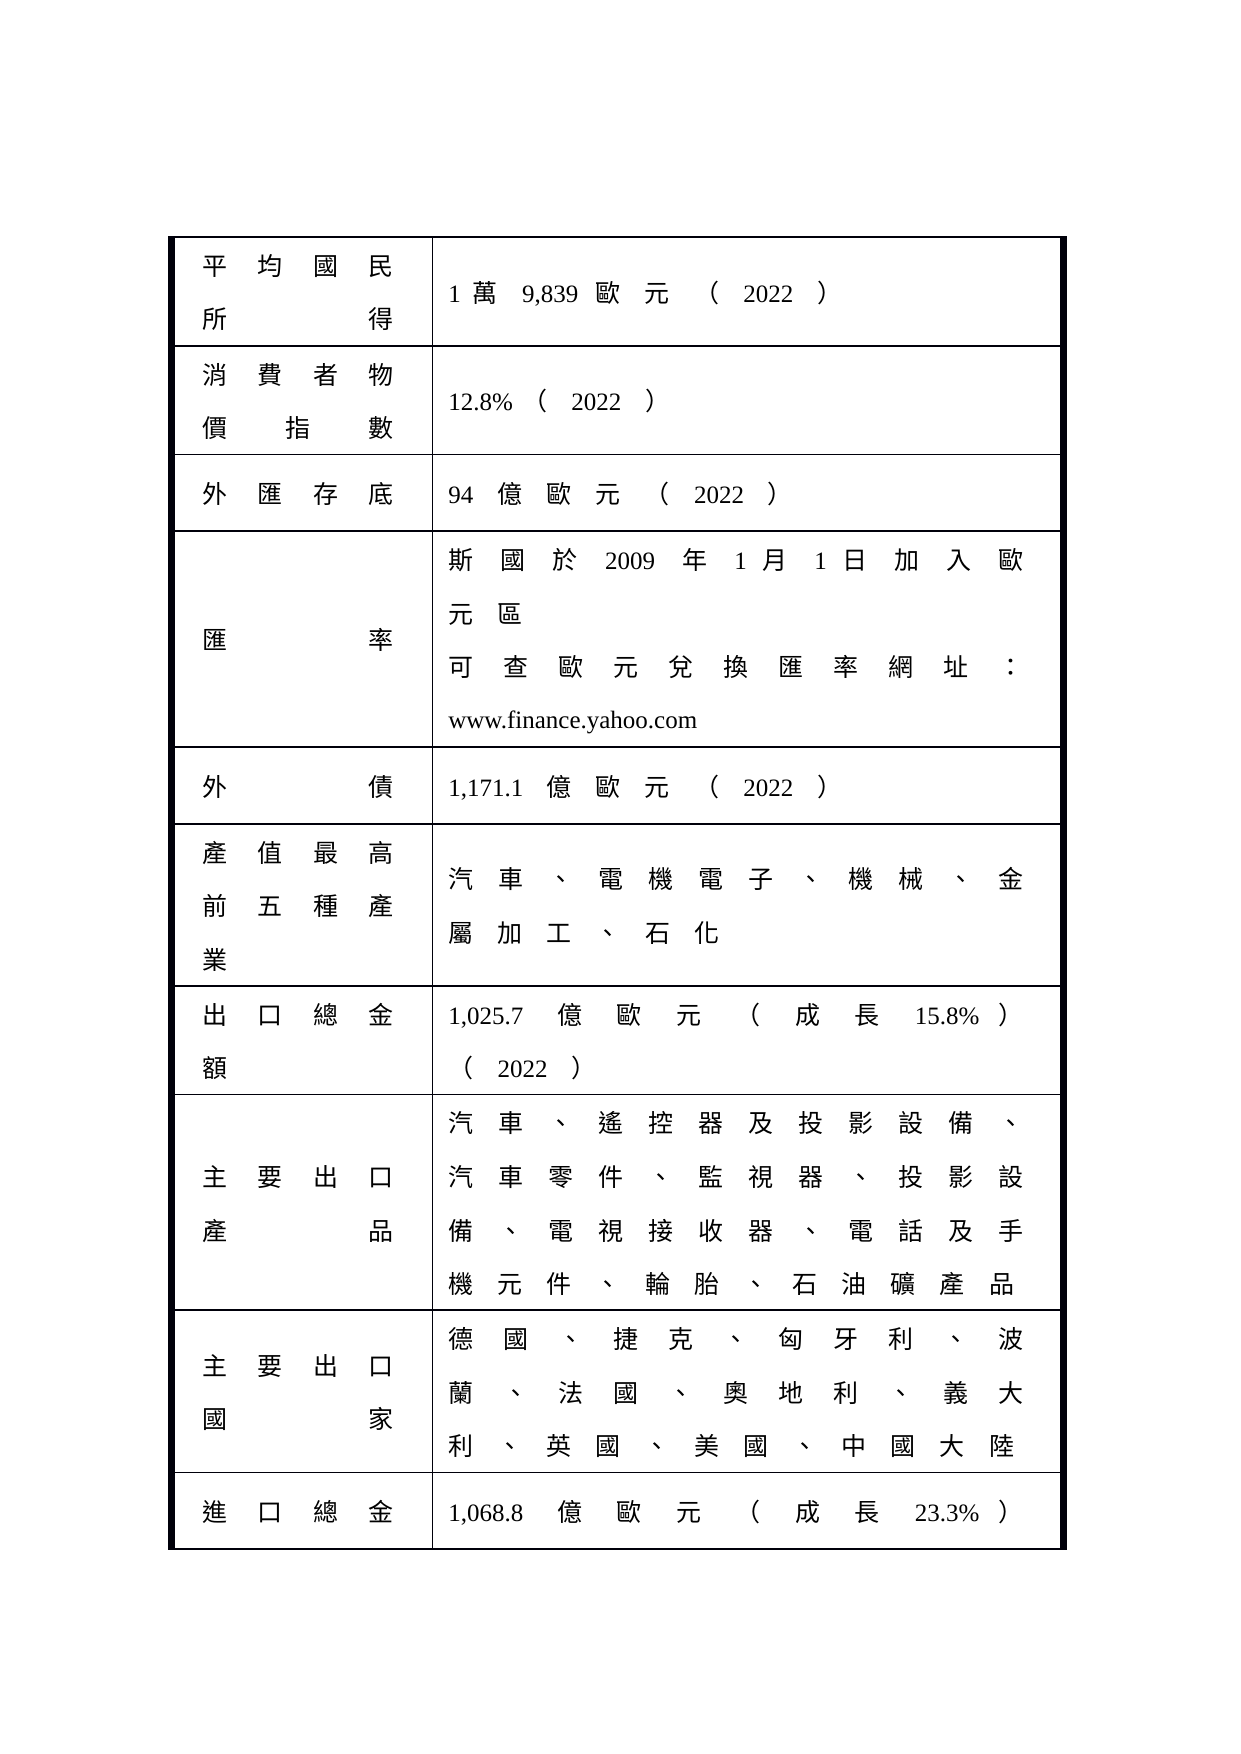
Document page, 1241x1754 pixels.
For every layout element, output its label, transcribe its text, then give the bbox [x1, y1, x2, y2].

table_cell 主要出口國家 [175, 1311, 432, 1472]
table_cell 斯國於2009年1月1日加入歐元區 可查歐元兌換匯率網址：www.finance.yahoo.com [433, 532, 1060, 746]
table_cell 出口總金額 [175, 987, 432, 1094]
table_cell 12.8%（2022） [433, 347, 1060, 453]
table_cell 外匯存底 [175, 455, 432, 530]
table_cell 德國、捷克、匈牙利、波蘭、法國、奧地利、義大利、英國、美國、中國大陸 [433, 1311, 1060, 1472]
table_cell 汽車、遙控器及投影設備、汽車零件、監視器、投影設備、電視接收器、電話及手機元件、輪胎、石油礦產品 [433, 1095, 1060, 1309]
table_cell 94億歐元（2022） [433, 455, 1060, 530]
table_cell 1,025.7億歐元（成長15.8%）（2022） [433, 987, 1060, 1094]
table_cell 進口總金 [175, 1473, 432, 1548]
table_cell 汽車、電機電子、機械、金屬加工、石化 [433, 825, 1060, 985]
table_cell 平均國民所得 [175, 238, 432, 345]
table_cell 1,171.1億歐元（2022） [433, 748, 1060, 823]
table_cell 主要出口產品 [175, 1095, 432, 1309]
table_cell 1,068.8億歐元（成長23.3%） [433, 1473, 1060, 1548]
table_cell 匯率 [175, 532, 432, 746]
table_cell 產值最高前五種產業 [175, 825, 432, 985]
table_cell 外債 [175, 748, 432, 823]
table_cell 消費者物價指數 [175, 347, 432, 453]
table_cell 1萬9,839歐元（2022） [433, 238, 1060, 345]
